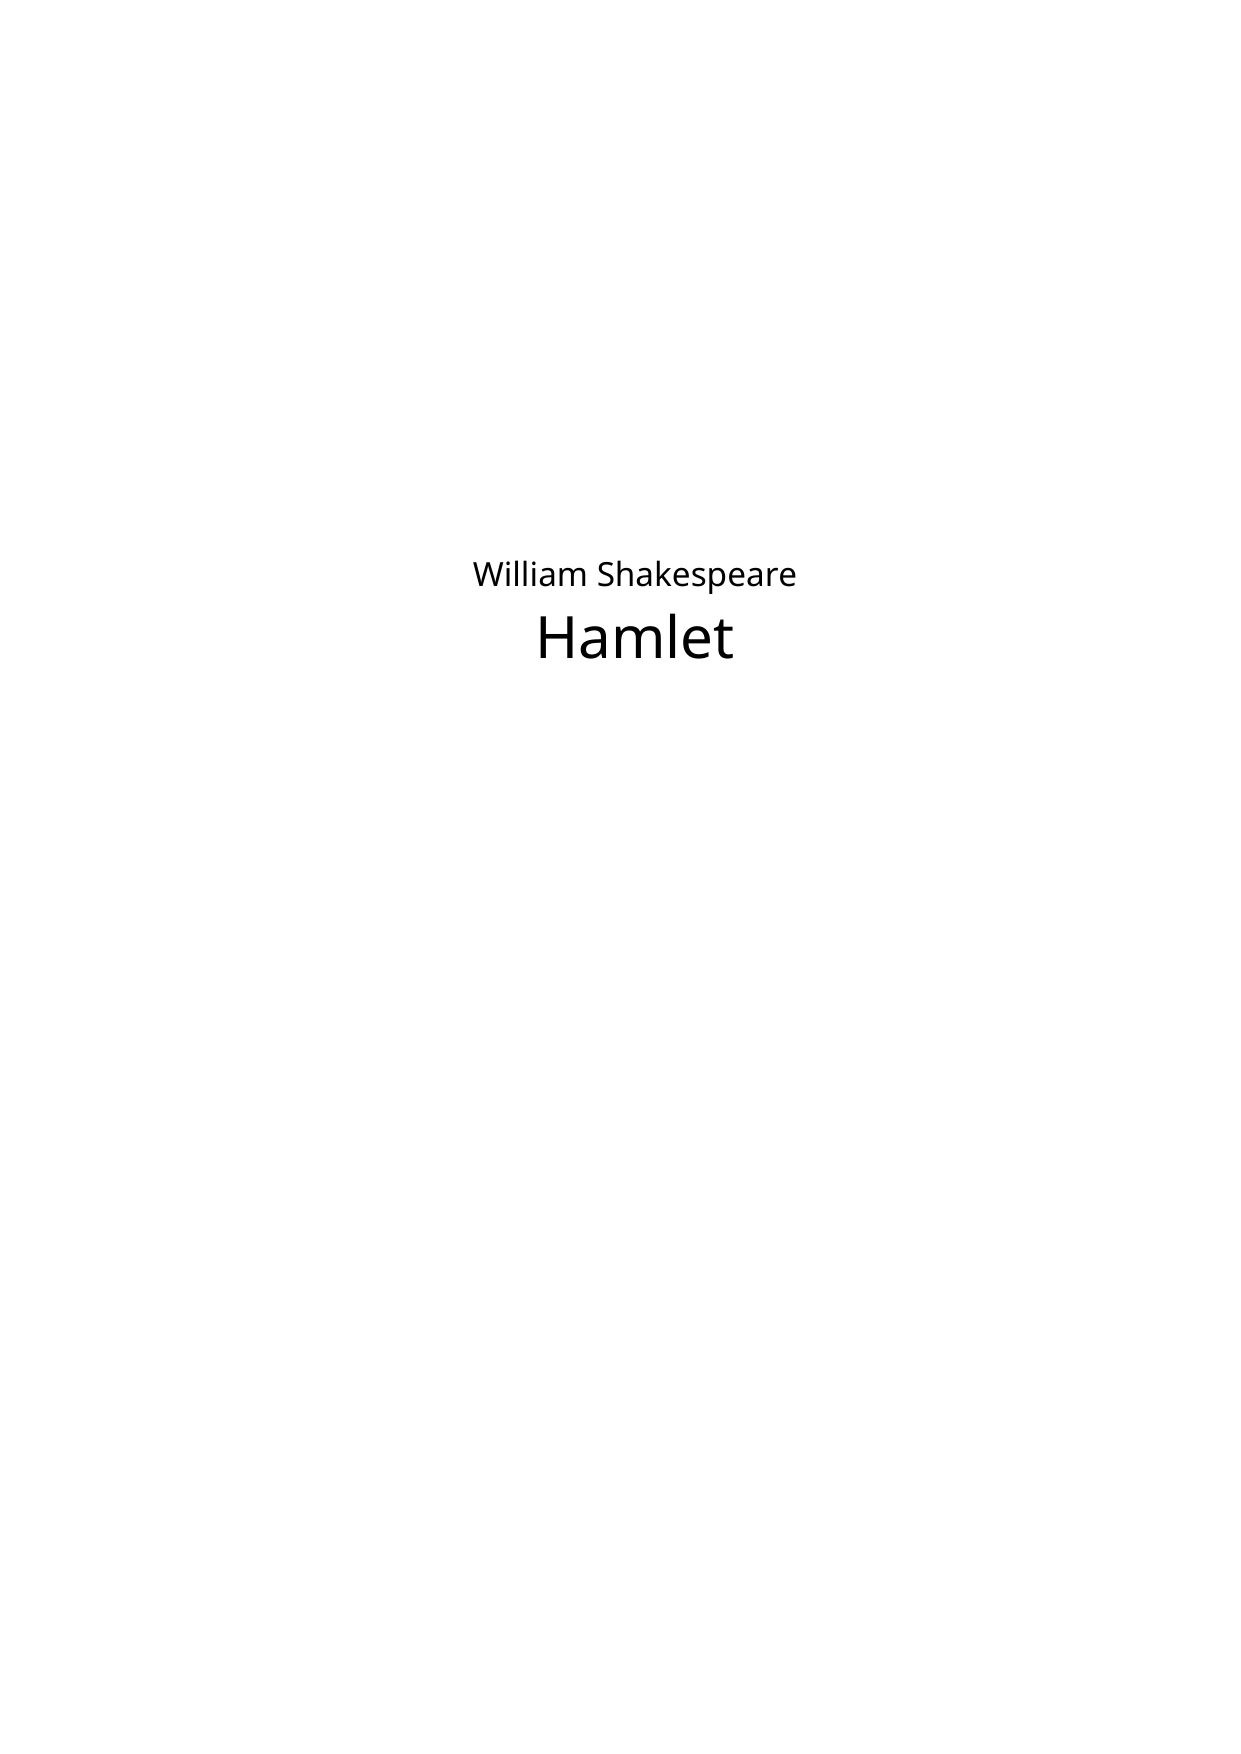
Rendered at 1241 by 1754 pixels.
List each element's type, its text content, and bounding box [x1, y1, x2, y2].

text William Shakespeare [118, 550, 1152, 596]
text Hamlet [118, 596, 1152, 675]
